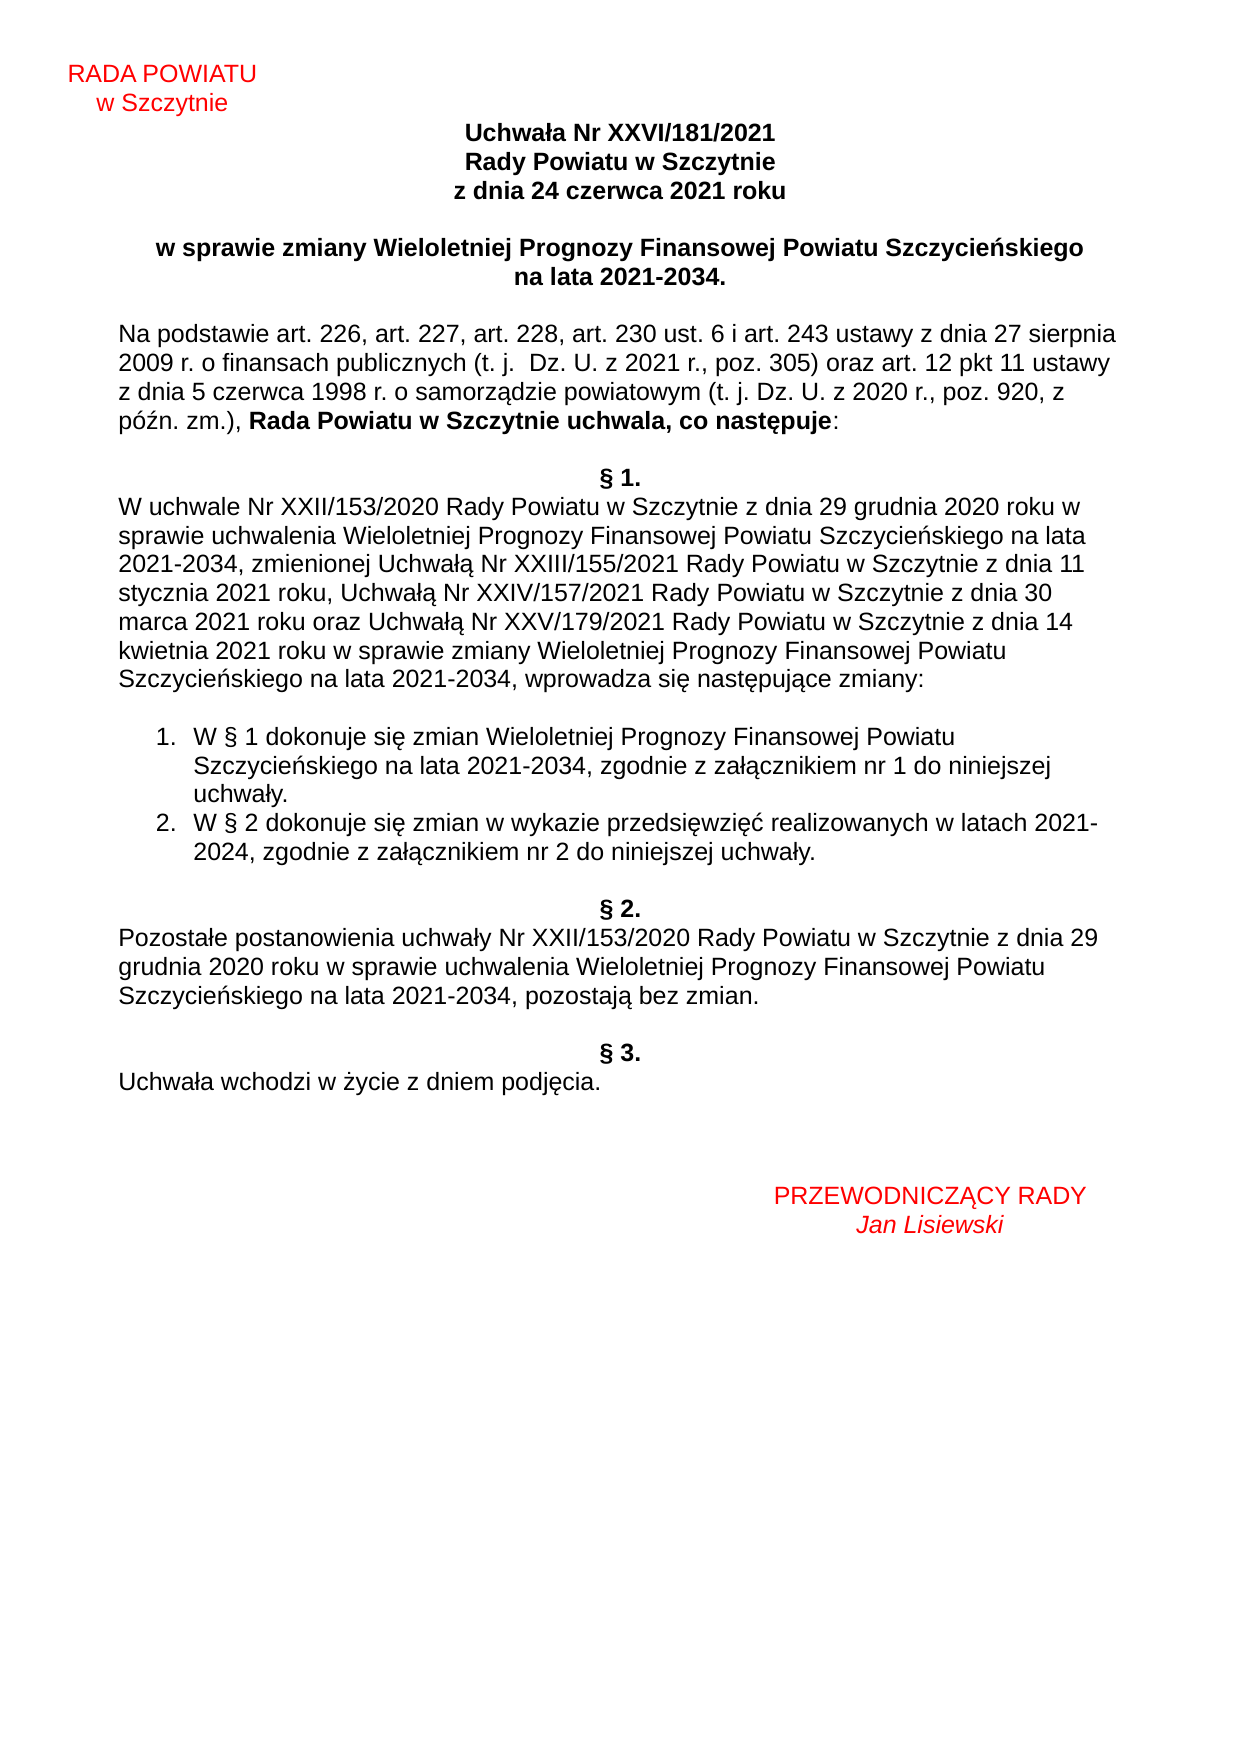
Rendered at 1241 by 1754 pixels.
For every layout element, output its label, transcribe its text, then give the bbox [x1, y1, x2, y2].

text w sprawie zmiany Wieloletniej Prognozy Finansowej Powiatu Szczycieńskiego [118, 233, 1122, 262]
list W § 1 dokonuje się zmian Wieloletniej Prognozy Finansowej Powiatu Szczycieńskiego na lata 2021-2034, zgodnie z załącznikiem nr 1 do niniejszej uchwały. [156, 722, 1122, 808]
list W § 2 dokonuje się zmian w wykazie przedsięwzięć realizowanych w latach 2021-2024, zgodnie z załącznikiem nr 2 do niniejszej uchwały. [156, 808, 1122, 866]
text W uchwale Nr XXII/153/2020 Rady Powiatu w Szczytnie z dnia 29 grudnia 2020 roku w sprawie uchwalenia Wieloletniej Prognozy Finansowej Powiatu Szczycieńskiego na lata 2021-2034, zmienionej Uchwałą Nr XXIII/155/2021 Rady Powiatu w Szczytnie z dnia 11 stycznia 2021 roku, Uchwałą Nr XXIV/157/2021 Rady Powiatu w Szczytnie z dnia 30 marca 2021 roku oraz Uchwałą Nr XXV/179/2021 Rady Powiatu w Szczytnie z dnia 14 kwietnia 2021 roku w sprawie zmiany Wieloletniej Prognozy Finansowej Powiatu Szczycieńskiego na lata 2021-2034, wprowadza się następujące zmiany: [118, 492, 1122, 693]
text na lata 2021-2034. [118, 262, 1122, 291]
text Pozostałe postanowienia uchwały Nr XXII/153/2020 Rady Powiatu w Szczytnie z dnia 29 grudnia 2020 roku w sprawie uchwalenia Wieloletniej Prognozy Finansowej Powiatu Szczycieńskiego na lata 2021-2034, pozostają bez zmian. [118, 923, 1122, 1009]
text Na podstawie art. 226, art. 227, art. 228, art. 230 ust. 6 i art. 243 ustawy z dnia 27 sierpnia 2009 r. o finansach publicznych (t. j. Dz. U. z 2021 r., poz. 305) oraz art. 12 pkt 11 ustawy z dnia 5 czerwca 1998 r. o samorządzie powiatowym (t. j. Dz. U. z 2020 r., poz. 920, z późn. zm.), Rada Powiatu w Szczytnie uchwala, co następuje: [118, 319, 1122, 434]
text § 3. [118, 1038, 1122, 1067]
text § 1. [118, 463, 1122, 492]
text Uchwała Nr XXVI/181/2021 [118, 118, 1122, 147]
text Uchwała wchodzi w życie z dniem podjęcia. [118, 1067, 1122, 1096]
text § 2. [118, 894, 1122, 923]
text Rady Powiatu w Szczytnie [118, 147, 1122, 176]
text z dnia 24 czerwca 2021 roku [118, 176, 1122, 204]
